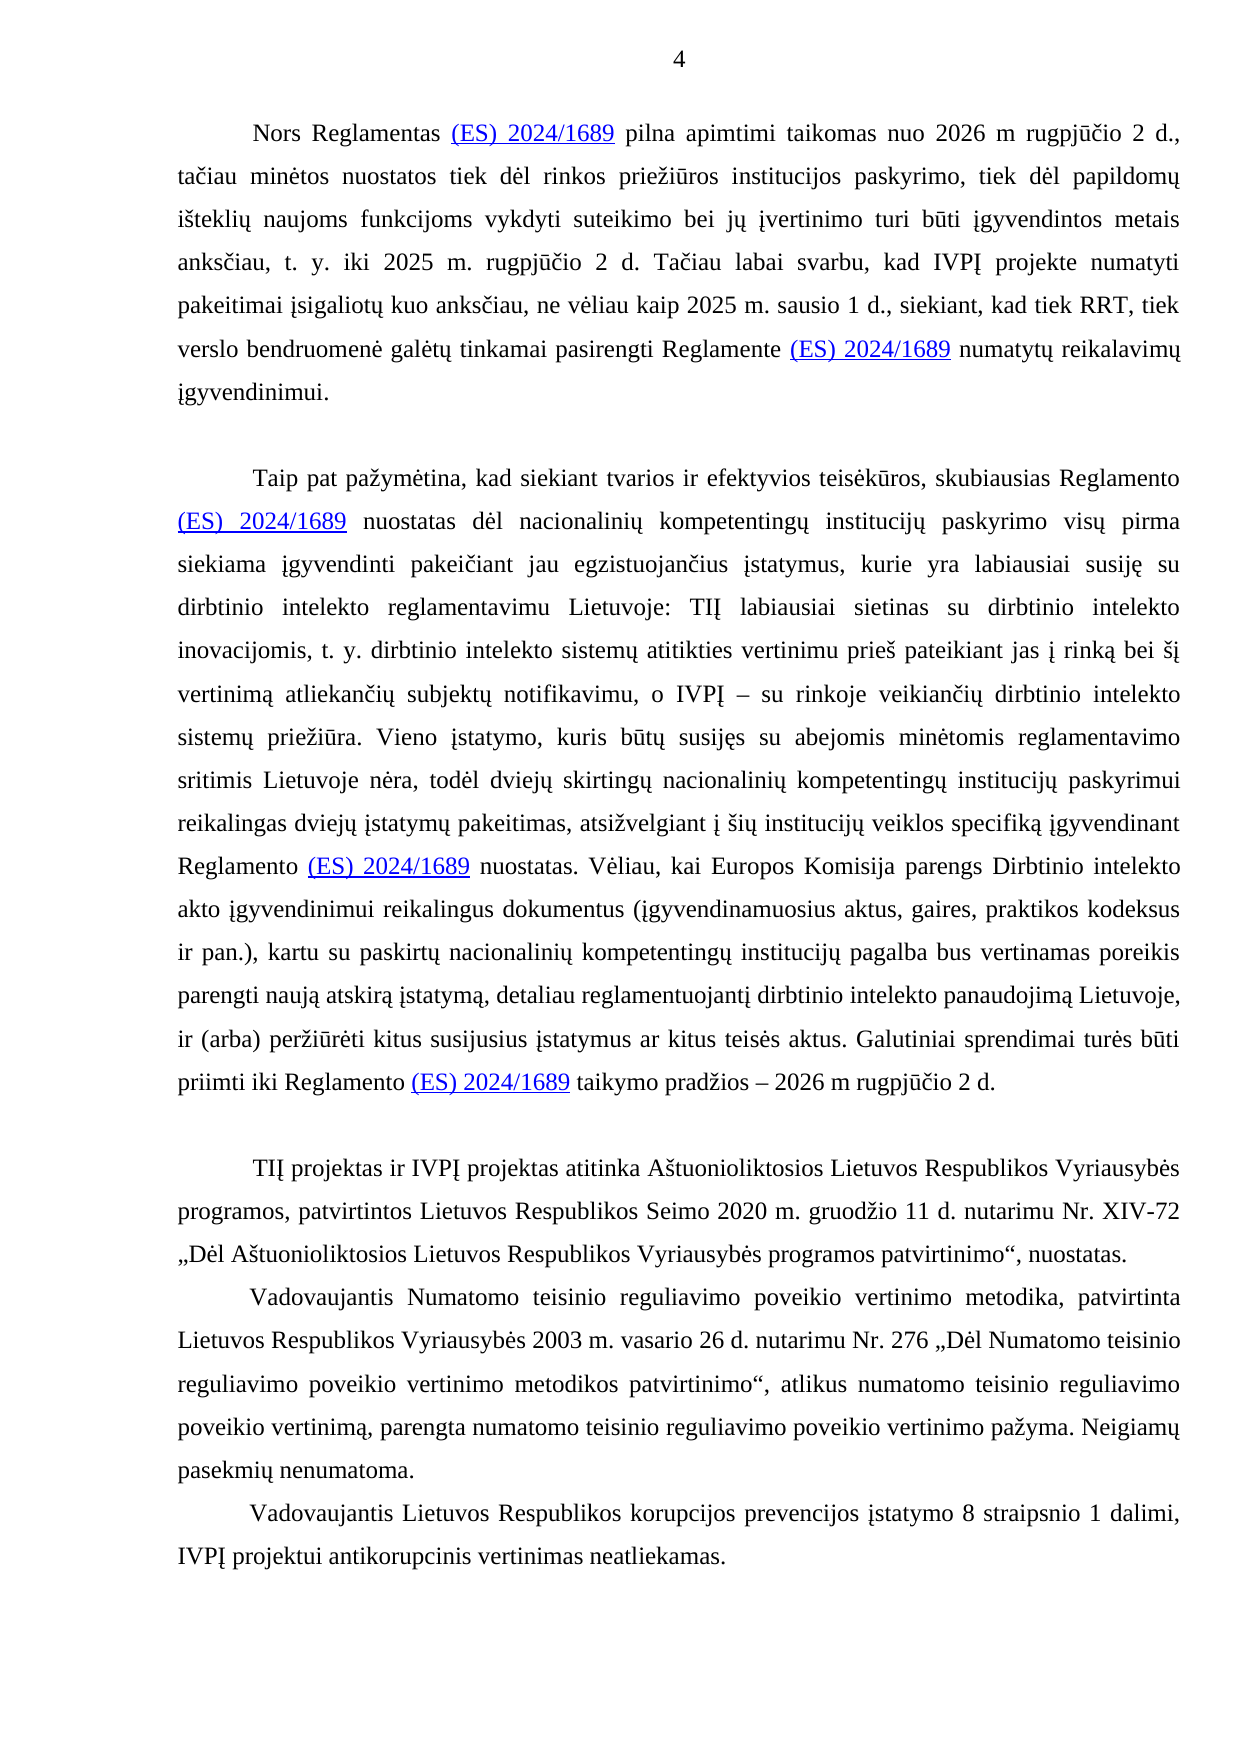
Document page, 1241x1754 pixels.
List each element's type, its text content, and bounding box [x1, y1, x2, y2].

text Nors Reglamentas (ES) 2024/1689 pilna apimtimi taikomas nuo 2026 m rugpjūčio 2 d., tačiau minėtos nuostatos tiek dėl rinkos priežiūros institucijos paskyrimo, tiek dėl papildomų išteklių naujoms funkcijoms vykdyti suteikimo bei jų įvertinimo turi būti įgyvendintos metais anksčiau, t. y. iki 2025 m. rugpjūčio 2 d. Tačiau labai svarbu, kad IVPĮ projekte numatyti pakeitimai įsigaliotų kuo anksčiau, ne vėliau kaip 2025 m. sausio 1 d., siekiant, kad tiek RRT, tiek verslo bendruomenė galėtų tinkamai pasirengti Reglamente (ES) 2024/1689 numatytų reikalavimų įgyvendinimui. [177, 118, 1181, 406]
text Vadovaujantis Numatomo teisinio reguliavimo poveikio vertinimo metodika, patvirtinta Lietuvos Respublikos Vyriausybės 2003 m. vasario 26 d. nutarimu Nr. 276 „Dėl Numatomo teisinio reguliavimo poveikio vertinimo metodikos patvirtinimo“, atlikus numatomo teisinio reguliavimo poveikio vertinimą, parengta numatomo teisinio reguliavimo poveikio vertinimo pažyma. Neigiamų pasekmių nenumatoma. [177, 1282, 1181, 1484]
text Taip pat pažymėtina, kad siekiant tvarios ir efektyvios teisėkūros, skubiausias Reglamento (ES) 2024/1689 nuostatas dėl nacionalinių kompetentingų institucijų paskyrimo visų pirma siekiama įgyvendinti pakeičiant jau egzistuojančius įstatymus, kurie yra labiausiai susiję su dirbtinio intelekto reglamentavimu Lietuvoje: TIĮ labiausiai sietinas su dirbtinio intelekto inovacijomis, t. y. dirbtinio intelekto sistemų atitikties vertinimu prieš pateikiant jas į rinką bei šį vertinimą atliekančių subjektų notifikavimu, o IVPĮ – su rinkoje veikiančių dirbtinio intelekto sistemų priežiūra. Vieno įstatymo, kuris būtų susijęs su abejomis minėtomis reglamentavimo sritimis Lietuvoje nėra, todėl dviejų skirtingų nacionalinių kompetentingų institucijų paskyrimui reikalingas dviejų įstatymų pakeitimas, atsižvelgiant į šių institucijų veiklos specifiką įgyvendinant Reglamento (ES) 2024/1689 nuostatas. Vėliau, kai Europos Komisija parengs Dirbtinio intelekto akto įgyvendinimui reikalingus dokumentus (įgyvendinamuosius aktus, gaires, praktikos kodeksus ir pan.), kartu su paskirtų nacionalinių kompetentingų institucijų pagalba bus vertinamas poreikis parengti naują atskirą įstatymą, detaliau reglamentuojantį dirbtinio intelekto panaudojimą Lietuvoje, ir (arba) peržiūrėti kitus susijusius įstatymus ar kitus teisės aktus. Galutiniai sprendimai turės būti priimti iki Reglamento (ES) 2024/1689 taikymo pradžios – 2026 m rugpjūčio 2 d. [177, 463, 1181, 1096]
text TIĮ projektas ir IVPĮ projektas atitinka Aštuonioliktosios Lietuvos Respublikos Vyriausybės programos, patvirtintos Lietuvos Respublikos Seimo 2020 m. gruodžio 11 d. nutarimu Nr. XIV-72 „Dėl Aštuonioliktosios Lietuvos Respublikos Vyriausybės programos patvirtinimo“, nuostatas. [177, 1153, 1181, 1268]
text Vadovaujantis Lietuvos Respublikos korupcijos prevencijos įstatymo 8 straipsnio 1 dalimi, IVPĮ projektui antikorupcinis vertinimas neatliekamas. [177, 1498, 1181, 1570]
